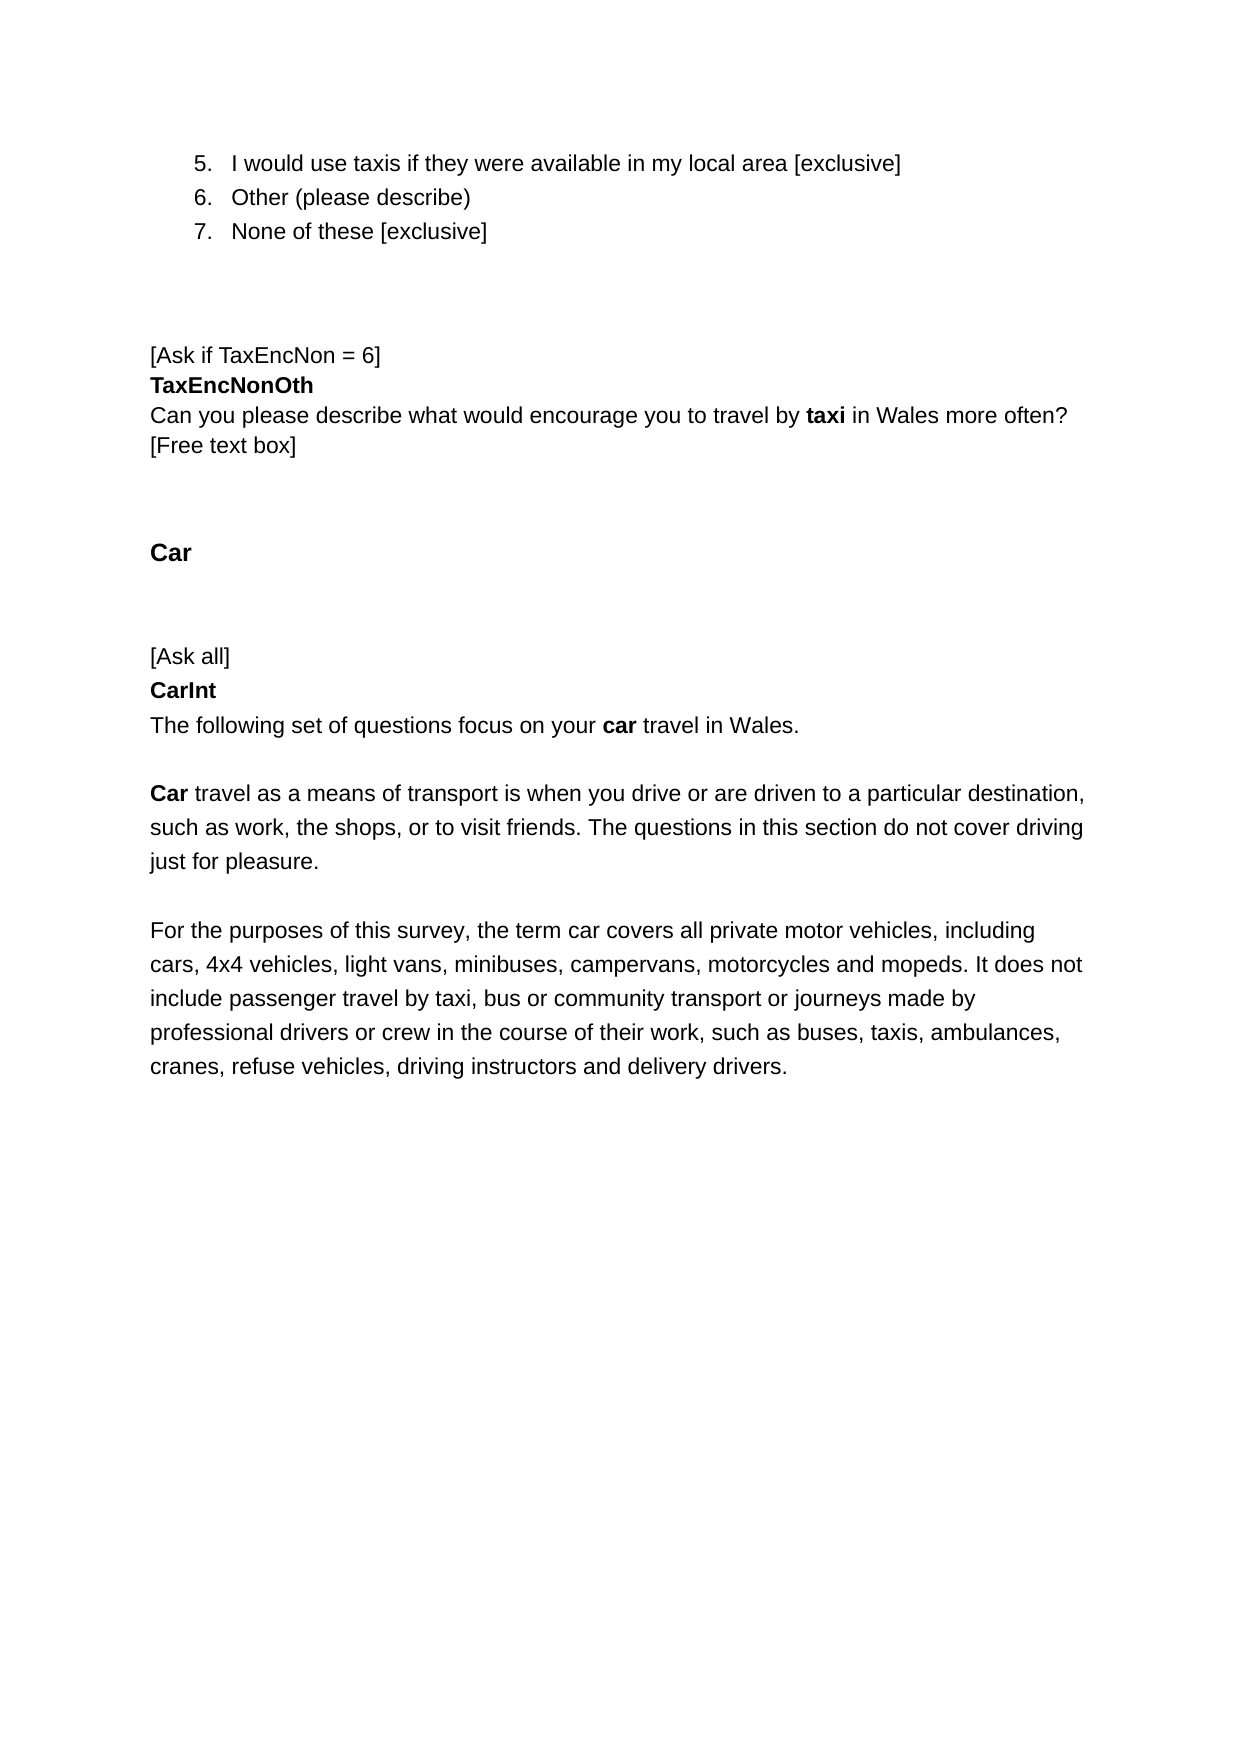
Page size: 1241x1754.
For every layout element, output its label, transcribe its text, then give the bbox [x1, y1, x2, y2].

text [Free text box] [150, 432, 1090, 459]
text Can you please describe what would encourage you to travel by taxi in Wales more often? [150, 402, 1090, 428]
subtitle Car [150, 538, 1090, 567]
text TaxEncNonOth [150, 372, 1090, 398]
text The following set of questions focus on your car travel in Wales. [150, 712, 1090, 738]
list None of these [exclusive] [194, 218, 1090, 245]
text [Ask all] [150, 643, 1090, 669]
text For the purposes of this survey, the term car covers all private motor vehicles, including cars, 4x4 vehicles, light vans, minibuses, campervans, motorcycles and mopeds. It does not include passenger travel by taxi, bus or community transport or journeys made by professional drivers or crew in the course of their work, such as buses, taxis, ambulances, cranes, refuse vehicles, driving instructors and delivery drivers. [150, 917, 1090, 1079]
text Car travel as a means of transport is when you drive or are driven to a particular destination, such as work, the shops, or to visit friends. The questions in this section do not cover driving just for pleasure. [150, 780, 1090, 874]
list I would use taxis if they were available in my local area [exclusive] [194, 150, 1090, 176]
list Other (please describe) [194, 184, 1090, 211]
text CarInt [150, 677, 1090, 704]
text [Ask if TaxEncNon = 6] [150, 342, 1090, 368]
